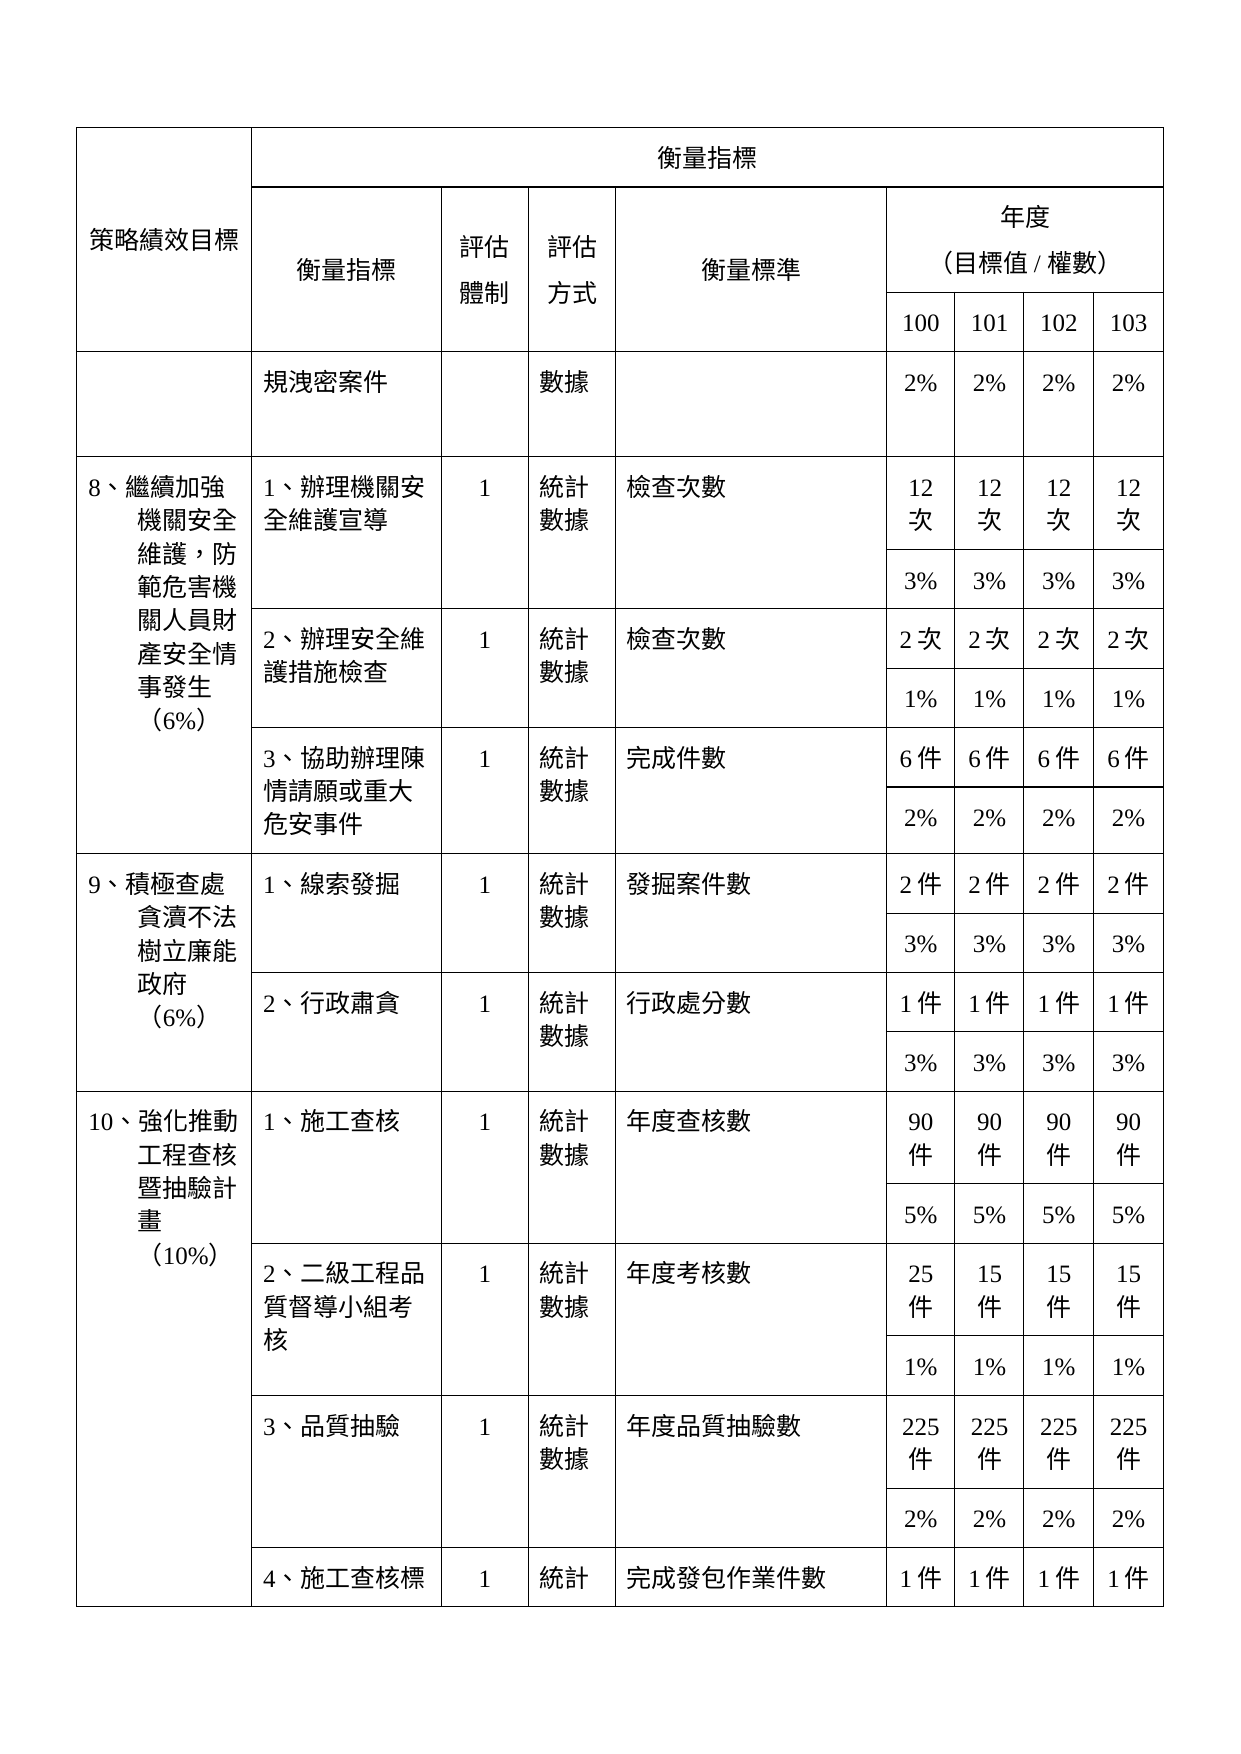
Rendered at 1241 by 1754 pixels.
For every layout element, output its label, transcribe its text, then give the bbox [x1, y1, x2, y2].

table_cell 3% [1094, 1032, 1163, 1091]
table_cell 統計數據 [529, 457, 615, 608]
table_cell 年度查核數 [616, 1092, 886, 1243]
table_cell 行政處分數 [616, 973, 886, 1091]
table_cell 年度品質抽驗數 [616, 1396, 886, 1547]
table_cell 3% [887, 550, 954, 608]
table_cell 225件 [955, 1396, 1023, 1487]
table_cell 1% [1024, 1336, 1093, 1395]
table_cell 年度 （目標值 / 權數） [887, 188, 1163, 292]
table_cell 90件 [887, 1092, 954, 1183]
table_cell 12次 [1024, 457, 1093, 549]
table_cell 統計數據 [529, 973, 615, 1091]
table_cell 4、施工查核標 [252, 1548, 441, 1606]
table_cell 1件 [887, 1548, 954, 1606]
table_cell 5% [1094, 1184, 1163, 1243]
table_cell 6件 [1094, 728, 1163, 786]
table_cell 1件 [1094, 1548, 1163, 1606]
table_cell 3% [1094, 550, 1163, 608]
table_cell 90件 [1094, 1092, 1163, 1183]
table_cell 1 [442, 1092, 528, 1243]
table_cell 2% [955, 788, 1023, 853]
table_cell 2件 [887, 854, 954, 912]
table_cell 3、協助辦理陳情請願或重大危安事件 [252, 728, 441, 853]
table_cell 2% [1024, 352, 1093, 456]
table_cell [442, 352, 528, 456]
table_cell 103 [1094, 293, 1163, 351]
table_cell 12次 [955, 457, 1023, 549]
table_cell 統計數據 [529, 609, 615, 727]
table_cell 年度考核數 [616, 1244, 886, 1395]
table_cell 3% [1024, 914, 1093, 972]
table_cell 2次 [955, 609, 1023, 668]
table_cell 1% [1094, 1336, 1163, 1395]
table_cell 3% [887, 1032, 954, 1091]
table_cell 2件 [955, 854, 1023, 912]
table_cell 評估 方式 [529, 188, 615, 351]
table_cell 2% [887, 788, 954, 853]
table_cell 強化推動工程查核暨抽驗計畫（10%） [77, 1092, 251, 1606]
table_cell 2% [955, 352, 1023, 456]
table_cell 統計數據 [529, 1396, 615, 1547]
table_cell 15件 [955, 1244, 1023, 1335]
table_cell 3% [887, 914, 954, 972]
table_cell 101 [955, 293, 1023, 351]
table_cell 90件 [1024, 1092, 1093, 1183]
table_cell 1 [442, 1244, 528, 1395]
table_cell 衡量標準 [616, 188, 886, 351]
table_cell 3% [955, 914, 1023, 972]
table_cell 積極查處貪瀆不法樹立廉能政府（6%） [77, 854, 251, 1091]
table_cell 1 [442, 854, 528, 972]
table_cell 2% [1094, 1489, 1163, 1547]
table_cell 完成發包作業件數 [616, 1548, 886, 1606]
table_cell 225件 [1094, 1396, 1163, 1487]
table_cell 3% [955, 1032, 1023, 1091]
table_cell 2、辦理安全維護措施檢查 [252, 609, 441, 727]
table_cell 2件 [1094, 854, 1163, 912]
table_cell 規洩密案件 [252, 352, 441, 456]
table_cell 2% [955, 1489, 1023, 1547]
table_cell 1 [442, 973, 528, 1091]
table_cell 統計數據 [529, 1092, 615, 1243]
table_cell 12次 [1094, 457, 1163, 549]
table_cell 1件 [955, 1548, 1023, 1606]
table_cell 統計數據 [529, 728, 615, 853]
table_cell 15件 [1024, 1244, 1093, 1335]
table_cell 2% [1024, 788, 1093, 853]
table_cell 繼續加強機關安全維護，防範危害機關人員財產安全情事發生（6%） [77, 457, 251, 853]
table_cell 225件 [887, 1396, 954, 1487]
table_cell 1、施工查核 [252, 1092, 441, 1243]
table_cell 6件 [955, 728, 1023, 786]
table_cell 2次 [1024, 609, 1093, 668]
table_cell 統計數據 [529, 854, 615, 972]
table_cell 100 [887, 293, 954, 351]
table_cell 2件 [1024, 854, 1093, 912]
table_cell 發掘案件數 [616, 854, 886, 972]
table_cell 1% [955, 1336, 1023, 1395]
table_cell 3、品質抽驗 [252, 1396, 441, 1547]
table_cell 2次 [887, 609, 954, 668]
table_cell 12次 [887, 457, 954, 549]
table_cell 90件 [955, 1092, 1023, 1183]
table_cell 3% [955, 550, 1023, 608]
table_cell 數據 [529, 352, 615, 456]
table_cell 6件 [887, 728, 954, 786]
table_header 衡量指標 [252, 128, 1163, 186]
table_cell 2% [1094, 788, 1163, 853]
table_cell 完成件數 [616, 728, 886, 853]
table_cell 2% [887, 1489, 954, 1547]
table_cell 3% [1024, 1032, 1093, 1091]
table_header 策略績效目標 [77, 128, 251, 351]
table_cell 評估 體制 [442, 188, 528, 351]
table_cell 1% [1024, 669, 1093, 727]
table_cell 1 [442, 1548, 528, 1606]
table_cell [77, 352, 251, 456]
table_cell 1件 [887, 973, 954, 1031]
table_cell 2、二級工程品質督導小組考核 [252, 1244, 441, 1395]
table_cell 2、行政肅貪 [252, 973, 441, 1091]
table_cell 1% [1094, 669, 1163, 727]
table_cell 1% [955, 669, 1023, 727]
table_cell 檢查次數 [616, 457, 886, 608]
table_cell 1 [442, 609, 528, 727]
table_cell 5% [887, 1184, 954, 1243]
table_cell 檢查次數 [616, 609, 886, 727]
table_cell 102 [1024, 293, 1093, 351]
table_cell 2% [1094, 352, 1163, 456]
table_cell 1 [442, 457, 528, 608]
table_cell 1、辦理機關安全維護宣導 [252, 457, 441, 608]
table_cell 1件 [1024, 973, 1093, 1031]
table_cell 1% [887, 1336, 954, 1395]
table_cell 1件 [1024, 1548, 1093, 1606]
table_cell 1件 [1094, 973, 1163, 1031]
table_cell 統計 [529, 1548, 615, 1606]
table_cell 225件 [1024, 1396, 1093, 1487]
table_cell 衡量指標 [252, 188, 441, 351]
table_cell 6件 [1024, 728, 1093, 786]
table_cell 2次 [1094, 609, 1163, 668]
table_cell 5% [955, 1184, 1023, 1243]
table_cell 1 [442, 728, 528, 853]
table_cell 1、線索發掘 [252, 854, 441, 972]
table_cell 3% [1024, 550, 1093, 608]
table_cell 2% [887, 352, 954, 456]
table_cell 統計數據 [529, 1244, 615, 1395]
table_cell 3% [1094, 914, 1163, 972]
table_cell 1 [442, 1396, 528, 1547]
table_cell 1件 [955, 973, 1023, 1031]
table_cell 15件 [1094, 1244, 1163, 1335]
table_cell 5% [1024, 1184, 1093, 1243]
table_cell 1% [887, 669, 954, 727]
table_cell [616, 352, 886, 456]
table_cell 2% [1024, 1489, 1093, 1547]
table_cell 25件 [887, 1244, 954, 1335]
